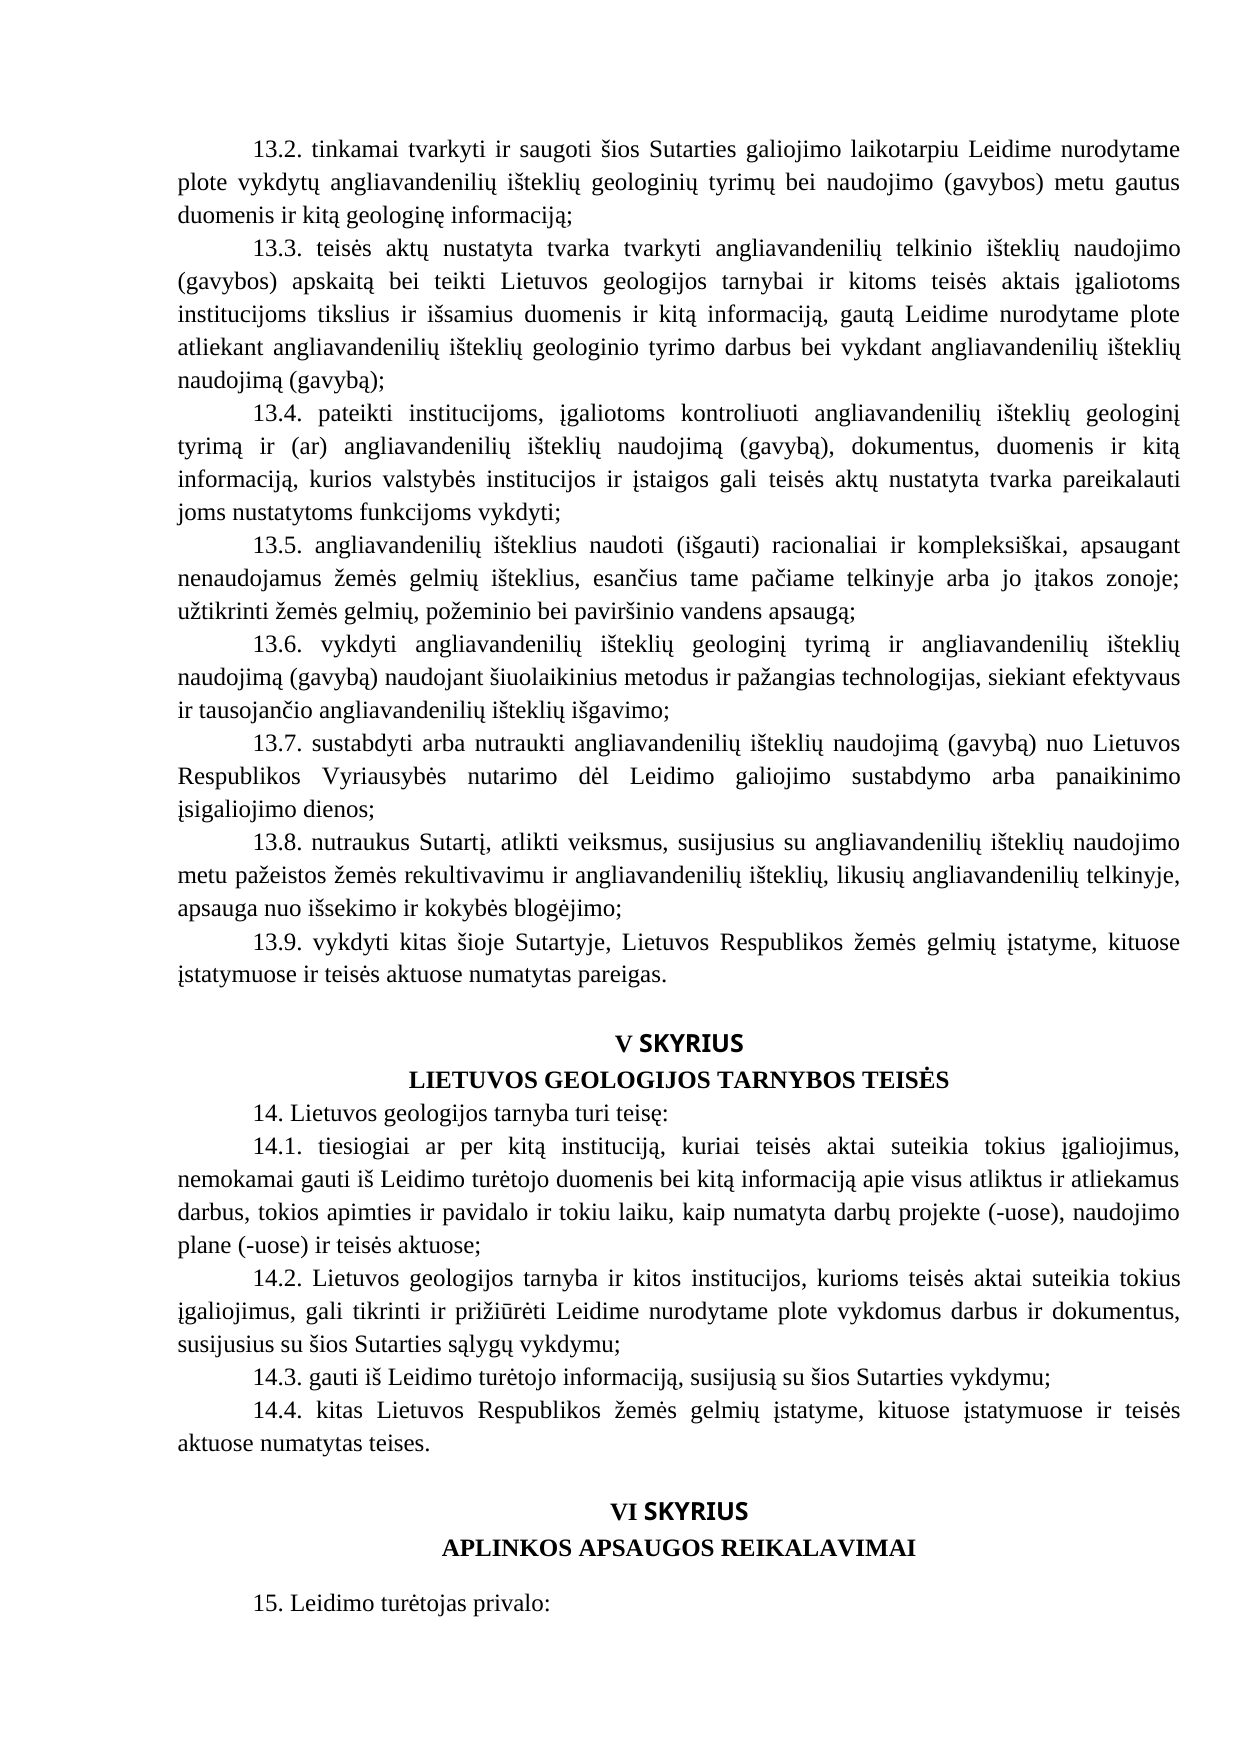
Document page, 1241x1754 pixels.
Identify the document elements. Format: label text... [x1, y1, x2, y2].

text Aplinkos aPSAugos reikalavimai [177, 1533, 1181, 1562]
text 14.2. Lietuvos geologijos tarnyba ir kitos institucijos, kurioms teisės aktai suteikia tokius įgaliojimus, gali tikrinti ir prižiūrėti Leidime nurodytame plote vykdomus darbus ir dokumentus, susijusius su šios Sutarties sąlygų vykdymu; [177, 1263, 1181, 1358]
text 13.7. sustabdyti arba nutraukti angliavandenilių išteklių naudojimą (gavybą) nuo Lietuvos Respublikos Vyriausybės nutarimo dėl Leidimo galiojimo sustabdymo arba panaikinimo įsigaliojimo dienos; [177, 728, 1181, 823]
text 13.4. pateikti institucijoms, įgaliotoms kontroliuoti angliavandenilių išteklių geologinį tyrimą ir (ar) angliavandenilių išteklių naudojimą (gavybą), dokumentus, duomenis ir kitą informaciją, kurios valstybės institucijos ir įstaigos gali teisės aktų nustatyta tvarka pareikalauti joms nustatytoms funkcijoms vykdyti; [177, 398, 1181, 526]
text 13.3. teisės aktų nustatyta tvarka tvarkyti angliavandenilių telkinio išteklių naudojimo (gavybos) apskaitą bei teikti Lietuvos geologijos tarnybai ir kitoms teisės aktais įgaliotoms institucijoms tikslius ir išsamius duomenis ir kitą informaciją, gautą Leidime nurodytame plote atliekant angliavandenilių išteklių geologinio tyrimo darbus bei vykdant angliavandenilių išteklių naudojimą (gavybą); [177, 233, 1181, 394]
text lietuvos geologijos tarnybos TEISĖS [177, 1065, 1181, 1093]
text 15. Leidimo turėtojas privalo: [177, 1588, 1181, 1617]
text 14.4. kitas Lietuvos Respublikos žemės gelmių įstatyme, kituose įstatymuose ir teisės aktuose numatytas teises. [177, 1395, 1181, 1457]
text 13.9. vykdyti kitas šioje Sutartyje, Lietuvos Respublikos žemės gelmių įstatyme, kituose įstatymuose ir teisės aktuose numatytas pareigas. [177, 927, 1181, 988]
text 13.2. tinkamai tvarkyti ir saugoti šios Sutarties galiojimo laikotarpiu Leidime nurodytame plote vykdytų angliavandenilių išteklių geologinių tyrimų bei naudojimo (gavybos) metu gautus duomenis ir kitą geologinę informaciją; [177, 134, 1181, 229]
text 14. Lietuvos geologijos tarnyba turi teisę: [177, 1098, 1181, 1127]
text 14.3. gauti iš Leidimo turėtojo informaciją, susijusią su šios Sutarties vykdymu; [177, 1362, 1181, 1391]
text V SKYRIUS [177, 1026, 1181, 1060]
text VI SKYRIUS [177, 1494, 1181, 1528]
text 14.1. tiesiogiai ar per kitą instituciją, kuriai teisės aktai suteikia tokius įgaliojimus, nemokamai gauti iš Leidimo turėtojo duomenis bei kitą informaciją apie visus atliktus ir atliekamus darbus, tokios apimties ir pavidalo ir tokiu laiku, kaip numatyta darbų projekte (-uose), naudojimo plane (-uose) ir teisės aktuose; [177, 1131, 1181, 1259]
text 13.6. vykdyti angliavandenilių išteklių geologinį tyrimą ir angliavandenilių išteklių naudojimą (gavybą) naudojant šiuolaikinius metodus ir pažangias technologijas, siekiant efektyvaus ir tausojančio angliavandenilių išteklių išgavimo; [177, 629, 1181, 724]
text 13.5. angliavandenilių išteklius naudoti (išgauti) racionaliai ir kompleksiškai, apsaugant nenaudojamus žemės gelmių išteklius, esančius tame pačiame telkinyje arba jo įtakos zonoje; užtikrinti žemės gelmių, požeminio bei paviršinio vandens apsaugą; [177, 530, 1181, 625]
text 13.8. nutraukus Sutartį, atlikti veiksmus, susijusius su angliavandenilių išteklių naudojimo metu pažeistos žemės rekultivavimu ir angliavandenilių išteklių, likusių angliavandenilių telkinyje, apsauga nuo išsekimo ir kokybės blogėjimo; [177, 827, 1181, 922]
